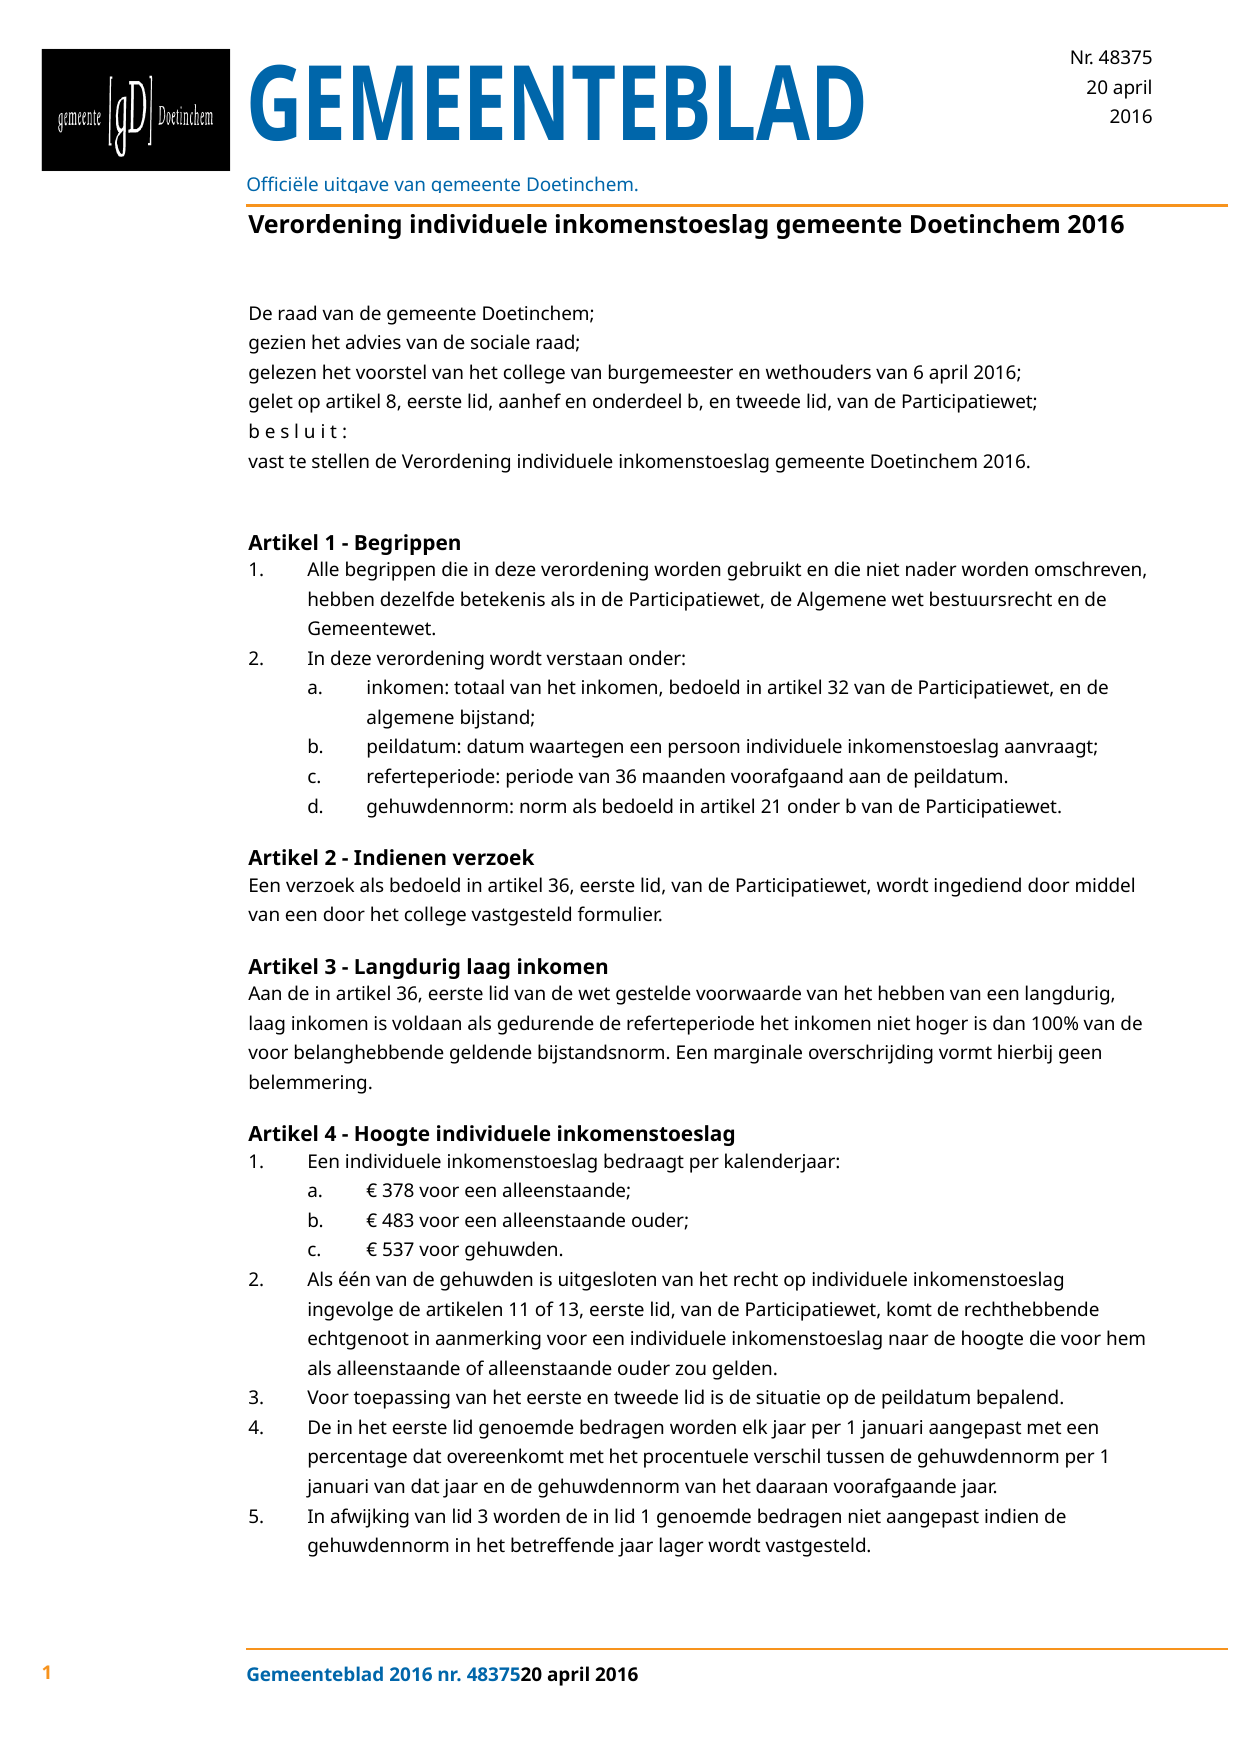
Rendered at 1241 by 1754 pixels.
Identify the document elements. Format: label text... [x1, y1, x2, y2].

text gelezen het voorstel van het college van burgemeester en wethouders van 6 april 2016; [248, 359, 1152, 385]
text Artikel 3 - Langdurig laag inkomen [248, 952, 1152, 980]
text vast te stellen de Verordening individuele inkomenstoeslag gemeente Doetinchem 2016. [248, 448, 1152, 473]
list De in het eerste lid genoemde bedragen worden elk jaar per 1 januari aangepast met een percentage dat overeenkomt met het procentuele verschil tussen de gehuwdennorm per 1 januari van dat jaar en de gehuwdennorm van het daaraan voorafgaande jaar. [248, 1414, 1152, 1499]
list In afwijking van lid 3 worden de in lid 1 genoemde bedragen niet aangepast indien de gehuwdennorm in het betreffende jaar lager wordt vastgesteld. [248, 1503, 1152, 1558]
text Verordening individuele inkomenstoeslag gemeente Doetinchem 2016 [248, 207, 1152, 241]
text Artikel 2 - Indienen verzoek [248, 843, 1152, 872]
text b e s l u i t : [248, 418, 1152, 444]
list € 483 voor een alleenstaande ouder; [307, 1207, 1152, 1233]
text gelet op artikel 8, eerste lid, aanhef en onderdeel b, en tweede lid, van de Participatiewet; [248, 389, 1152, 414]
text gezien het advies van de sociale raad; [248, 329, 1152, 355]
list Voor toepassing van het eerste en tweede lid is de situatie op de peildatum bepalend. [248, 1384, 1152, 1410]
list gehuwdennorm: norm als bedoeld in artikel 21 onder b van de Participatiewet. [307, 793, 1152, 819]
list In deze verordening wordt verstaan onder: [248, 645, 1152, 671]
list € 378 voor een alleenstaande; [307, 1177, 1152, 1203]
text Artikel 1 - Begrippen [248, 528, 1152, 556]
list inkomen: totaal van het inkomen, bedoeld in artikel 32 van de Participatiewet, en de algemene bijstand; [307, 674, 1152, 730]
picture [41, 47, 231, 172]
list € 537 voor gehuwden. [307, 1237, 1152, 1262]
text Een verzoek als bedoeld in artikel 36, eerste lid, van de Participatiewet, wordt ingediend door middel van een door het college vastgesteld formulier. [248, 872, 1152, 927]
text Artikel 4 - Hoogte individuele inkomenstoeslag [248, 1119, 1152, 1148]
list referteperiode: periode van 36 maanden voorafgaand aan de peildatum. [307, 763, 1152, 789]
text Aan de in artikel 36, eerste lid van de wet gestelde voorwaarde van het hebben van een langdurig, laag inkomen is voldaan als gedurende de referteperiode het inkomen niet hoger is dan 100% van de voor belanghebbende geldende bijstandsnorm. Een marginale overschrijding vormt hierbij geen belemmering. [248, 980, 1152, 1095]
list Alle begrippen die in deze verordening worden gebruikt en die niet nader worden omschreven, hebben dezelfde betekenis als in de Participatiewet, de Algemene wet bestuursrecht en de Gemeentewet. [248, 556, 1152, 641]
list Als één van de gehuwden is uitgesloten van het recht op individuele inkomenstoeslag ingevolge de artikelen 11 of 13, eerste lid, van de Participatiewet, komt de rechthebbende echtgenoot in aanmerking voor een individuele inkomenstoeslag naar de hoogte die voor hem als alleenstaande of alleenstaande ouder zou gelden. [248, 1266, 1152, 1381]
list peildatum: datum waartegen een persoon individuele inkomenstoeslag aanvraagt; [307, 734, 1152, 759]
list Een individuele inkomenstoeslag bedraagt per kalenderjaar: [248, 1148, 1152, 1173]
text De raad van de gemeente Doetinchem; [248, 300, 1152, 326]
